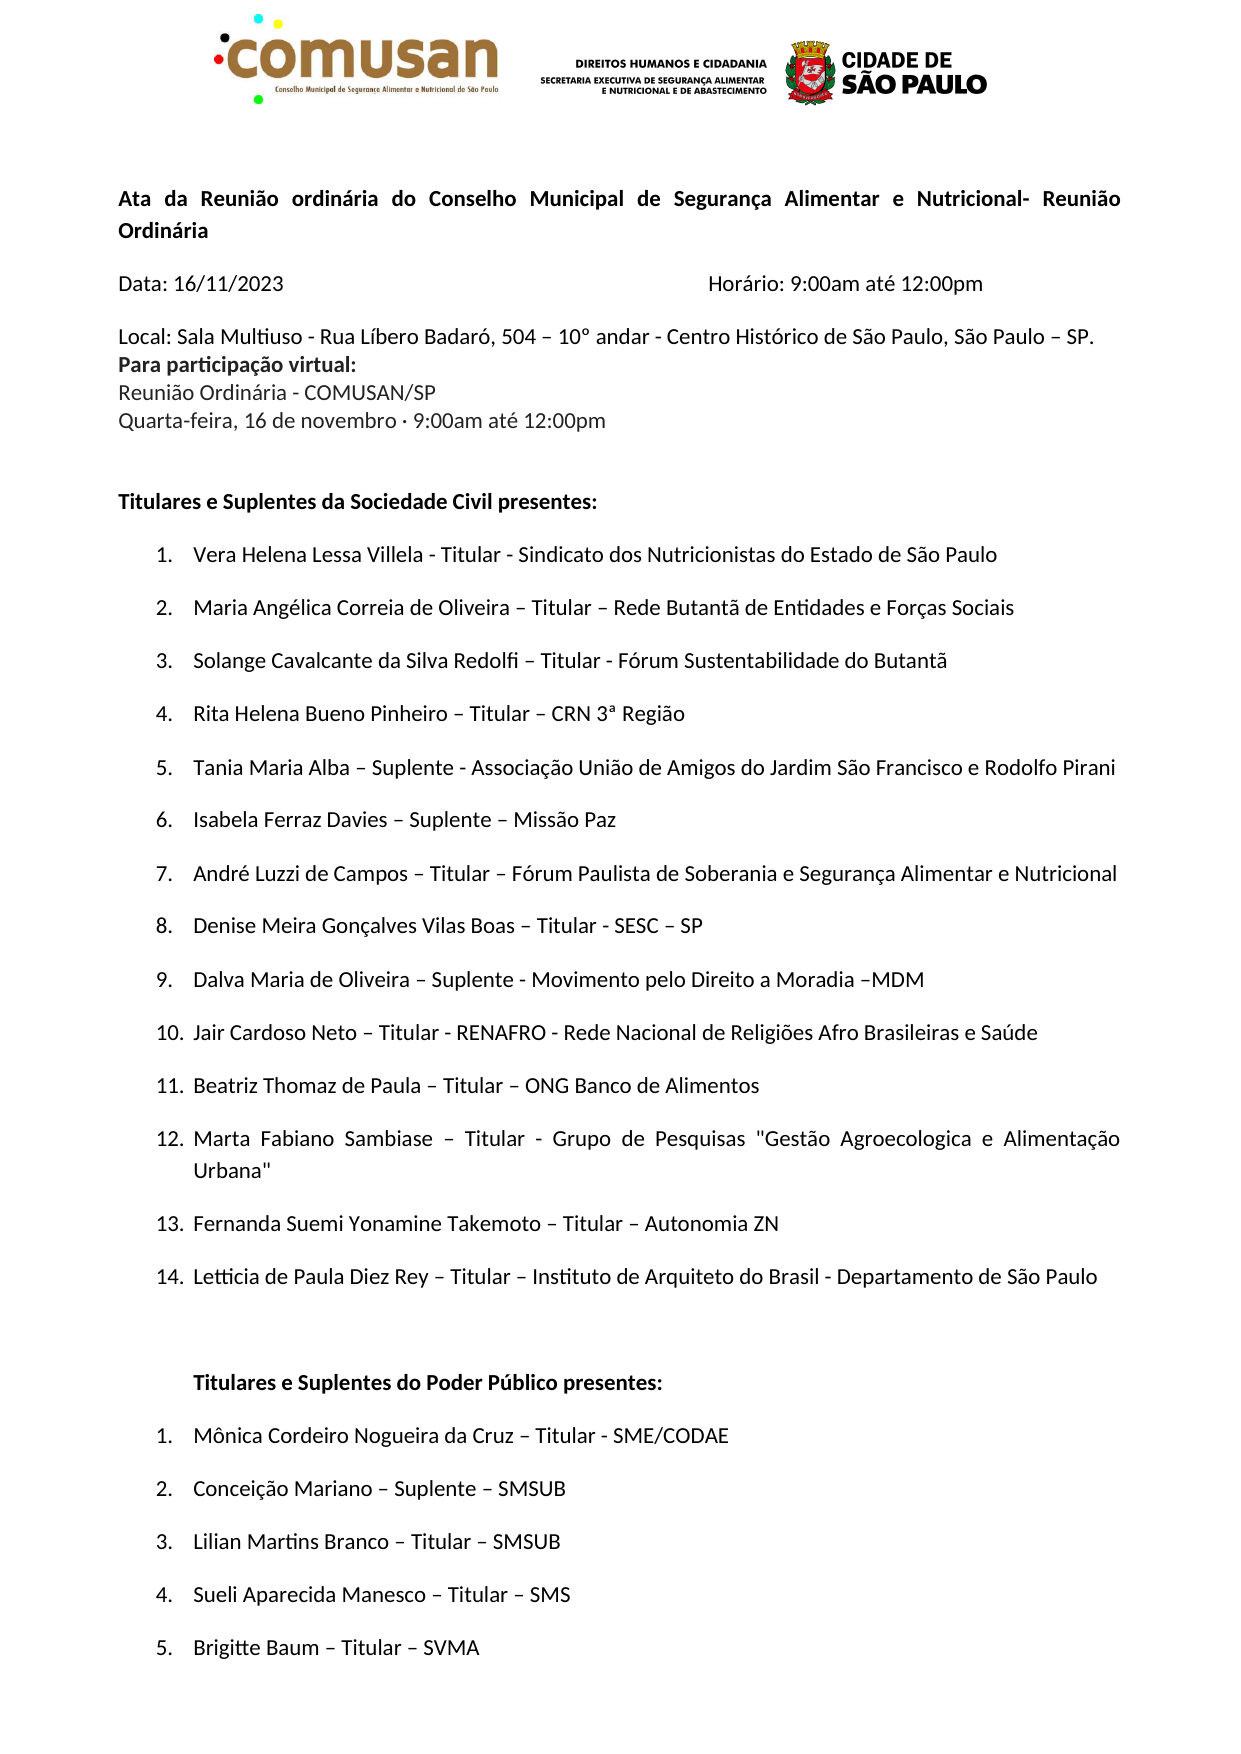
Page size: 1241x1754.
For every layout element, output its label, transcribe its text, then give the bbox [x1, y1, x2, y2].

list Maria Angélica Correia de Oliveira – Titular – Rede Butantã de Entidades e Forças Sociais [156, 593, 1122, 622]
list Brigitte Baum – Titular – SVMA [156, 1633, 1122, 1661]
list Isabela Ferraz Davies – Suplente – Missão Paz [156, 806, 1122, 834]
list Beatriz Thomaz de Paula – Titular – ONG Banco de Alimentos [156, 1071, 1122, 1099]
list Marta Fabiano Sambiase – Titular - Grupo de Pesquisas "Gestão Agroecologica e Alimentação Urbana" [156, 1124, 1122, 1184]
list Conceição Mariano – Suplente – SMSUB [156, 1474, 1122, 1502]
text Ata da Reunião ordinária do Conselho Municipal de Segurança Alimentar e Nutricional- Reunião Ordinária [118, 184, 1122, 244]
text Data: 16/11/2023 Horário: 9:00am até 12:00pm [118, 269, 1122, 297]
list Lilian Martins Branco – Titular – SMSUB [156, 1527, 1122, 1555]
list Mônica Cordeiro Nogueira da Cruz – Titular - SME/CODAE [156, 1421, 1122, 1449]
list Denise Meira Gonçalves Vilas Boas – Titular - SESC – SP [156, 912, 1122, 940]
list Dalva Maria de Oliveira – Suplente - Movimento pelo Direito a Moradia –MDM [156, 965, 1122, 993]
list Rita Helena Bueno Pinheiro – Titular – CRN 3ª Região [156, 699, 1122, 728]
list Sueli Aparecida Manesco – Titular – SMS [156, 1580, 1122, 1608]
text Reunião Ordinária - COMUSAN/SP [118, 378, 1122, 406]
text Quarta-feira, 16 de novembro · 9:00am até 12:00pm [118, 406, 1122, 434]
list Vera Helena Lessa Villela - Titular - Sindicato dos Nutricionistas do Estado de São Paulo [156, 541, 1122, 568]
text Para participação virtual: [118, 350, 1122, 378]
list André Luzzi de Campos – Titular – Fórum Paulista de Soberania e Segurança Alimentar e Nutricional [156, 859, 1122, 887]
list Tania Maria Alba – Suplente - Associação União de Amigos do Jardim São Francisco e Rodolfo Pirani [156, 753, 1122, 781]
list Letticia de Paula Diez Rey – Titular – Instituto de Arquiteto do Brasil - Departamento de São Paulo [156, 1262, 1122, 1290]
list Titulares e Suplentes do Poder Público presentes: [193, 1368, 1122, 1396]
text Titulares e Suplentes da Sociedade Civil presentes: [118, 487, 1122, 516]
list Solange Cavalcante da Silva Redolfi – Titular - Fórum Sustentabilidade do Butantã [156, 647, 1122, 674]
list Jair Cardoso Neto – Titular - RENAFRO - Rede Nacional de Religiões Afro Brasileiras e Saúde [156, 1018, 1122, 1046]
list Fernanda Suemi Yonamine Takemoto – Titular – Autonomia ZN [156, 1209, 1122, 1237]
text Local: Sala Multiuso - Rua Líbero Badaró, 504 – 10º andar - Centro Histórico de São Paulo, São Paulo – SP. [118, 322, 1122, 350]
